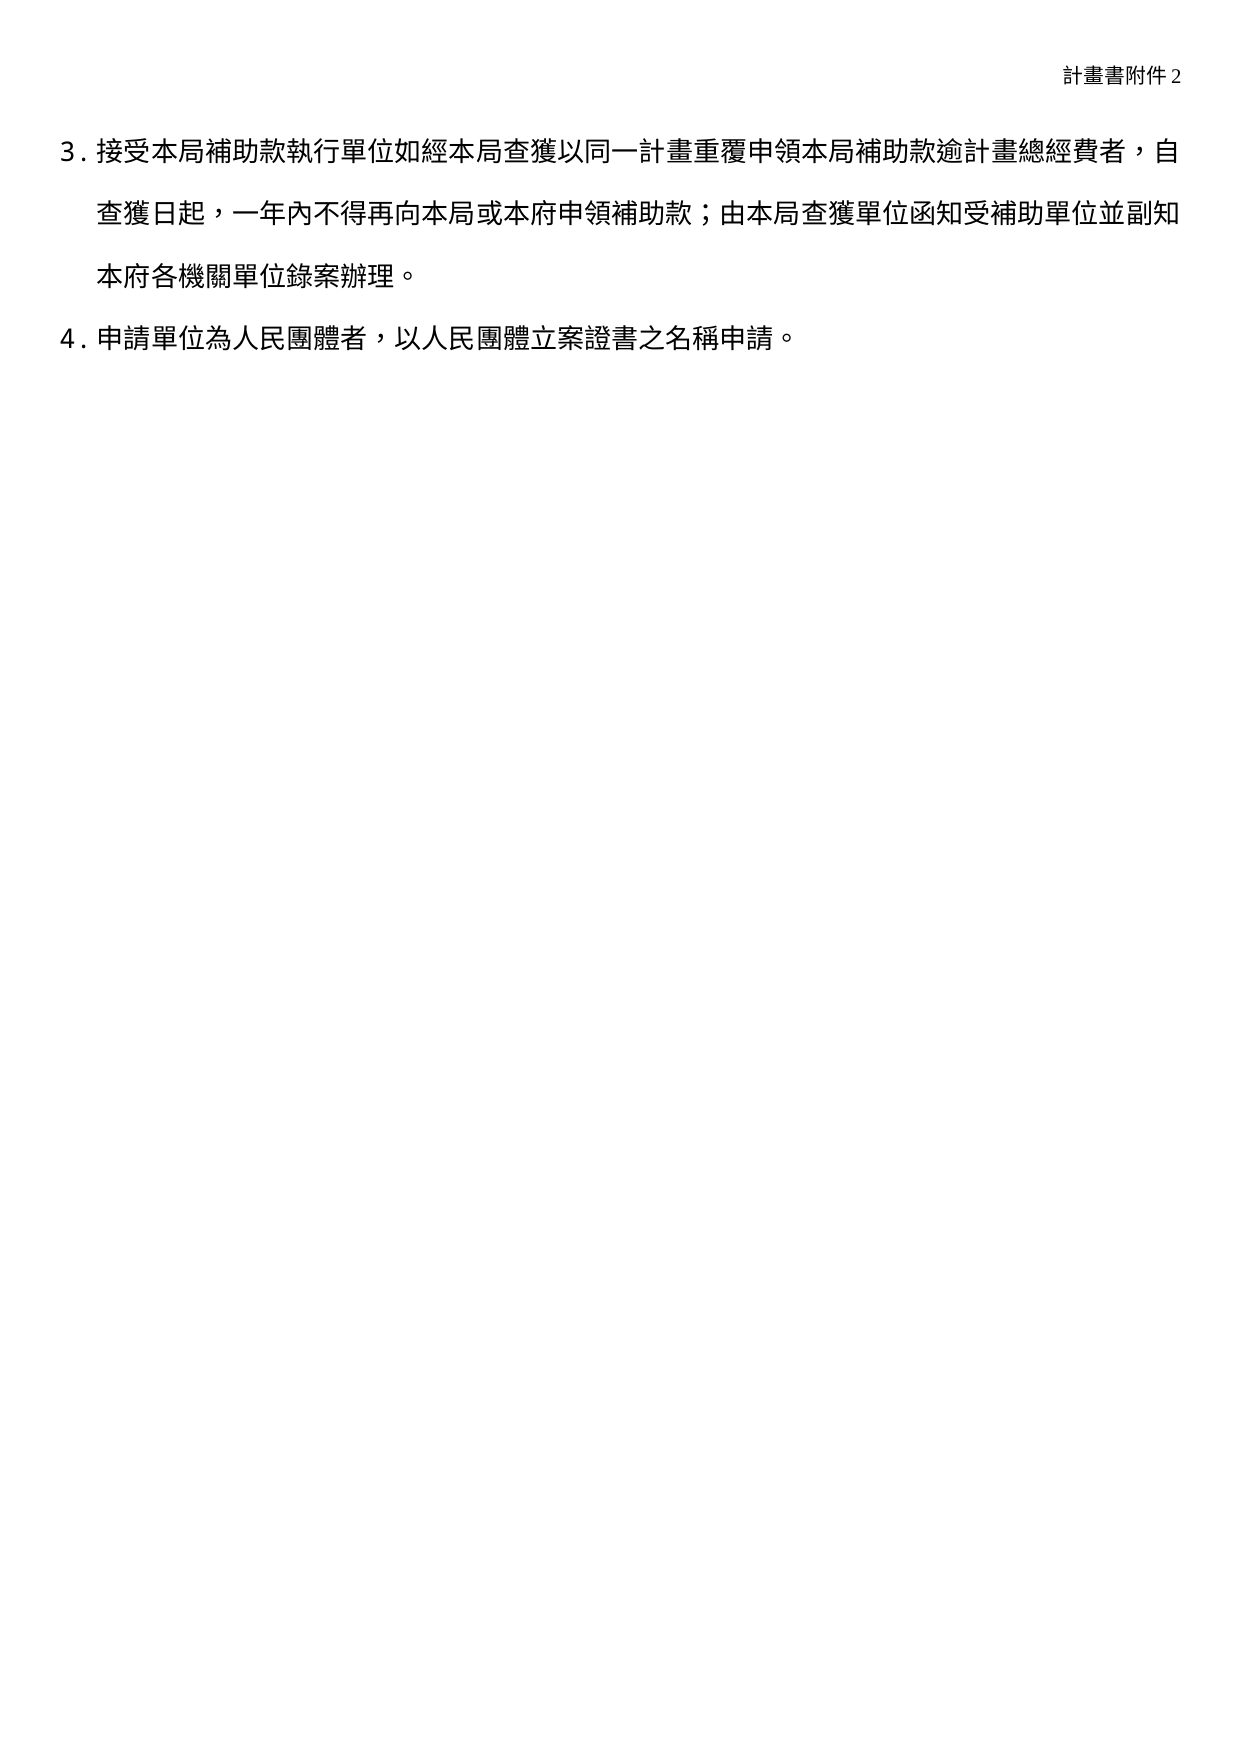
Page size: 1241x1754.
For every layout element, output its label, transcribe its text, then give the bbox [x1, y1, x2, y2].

list 申請單位為人民團體者，以人民團體立案證書之名稱申請。 [59, 295, 1181, 358]
list 接受本局補助款執行單位如經本局查獲以同一計畫重覆申領本局補助款逾計畫總經費者，自查獲日起，一年內不得再向本局或本府申領補助款；由本局查獲單位函知受補助單位並副知本府各機關單位錄案辦理。 [59, 108, 1181, 295]
